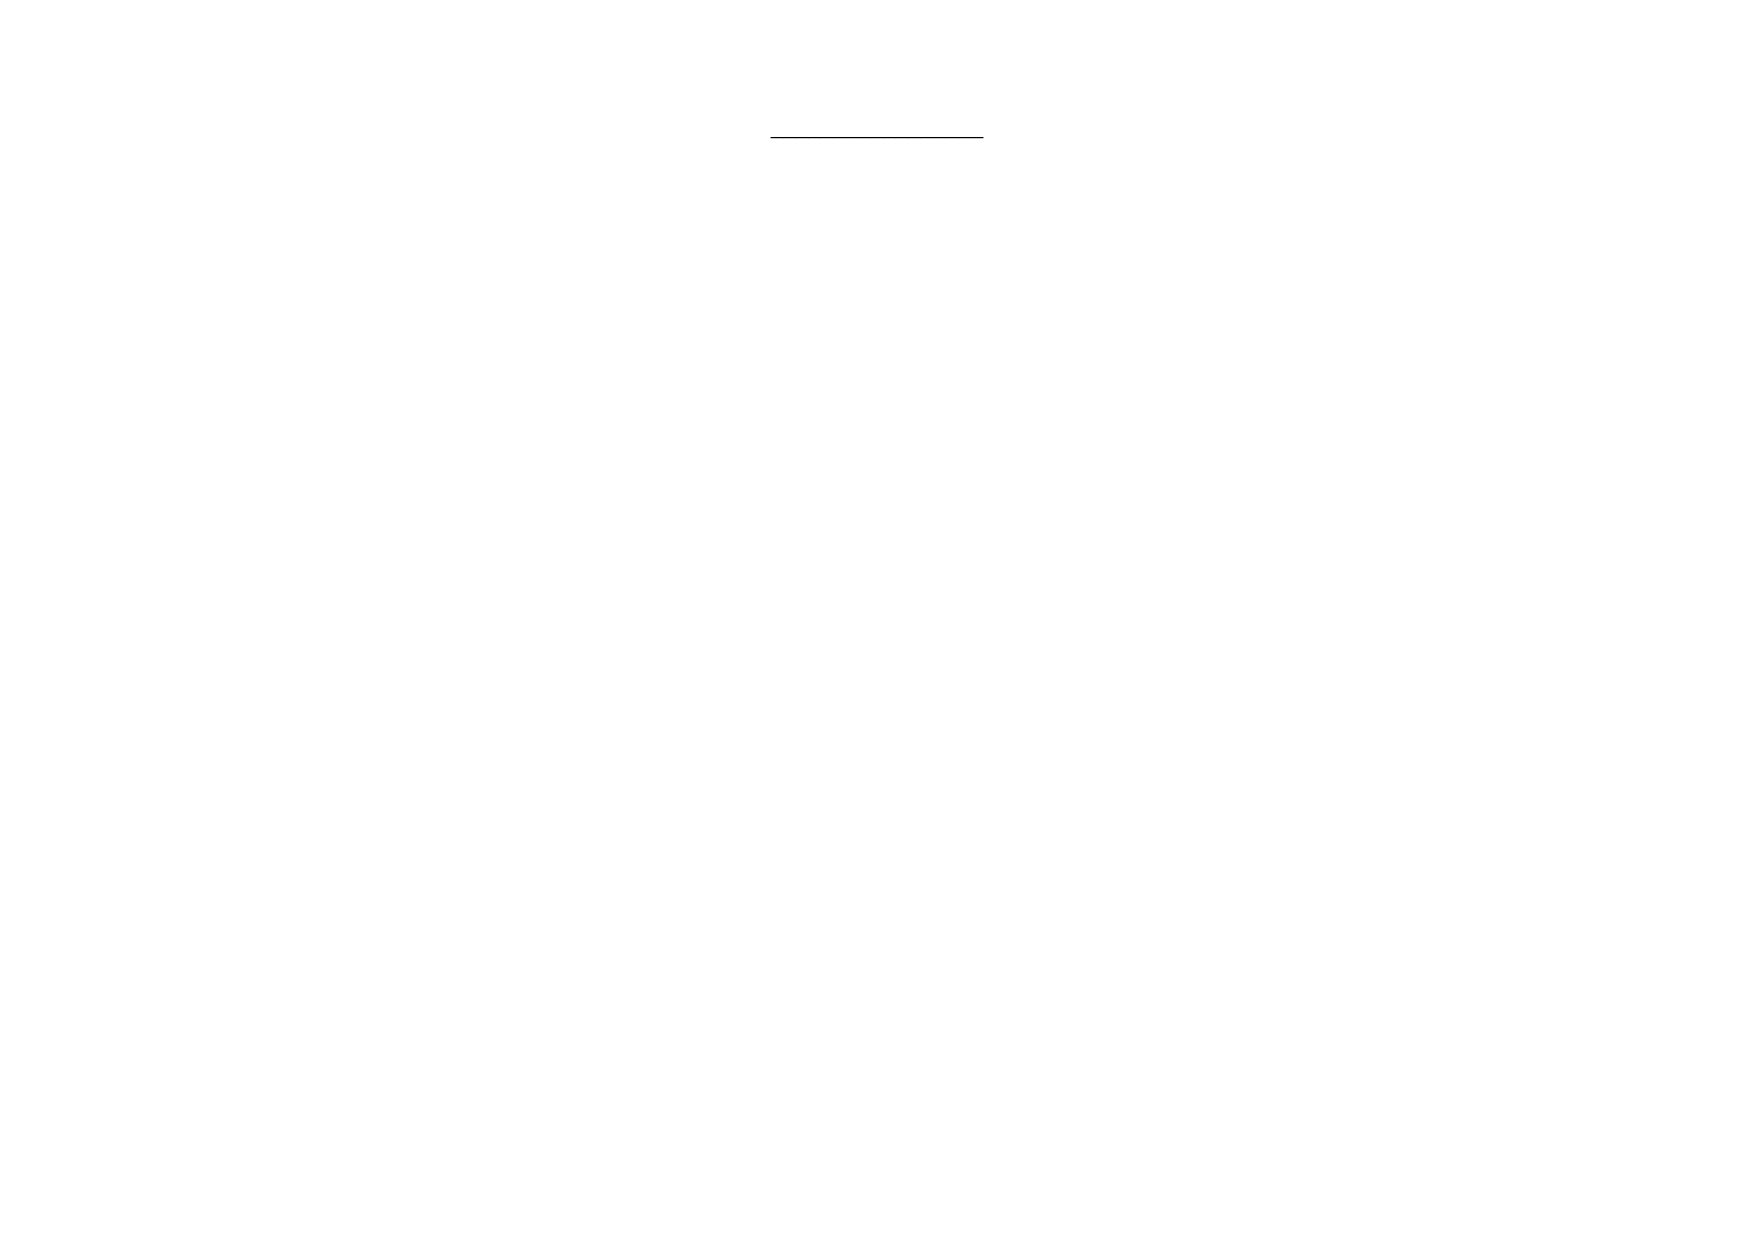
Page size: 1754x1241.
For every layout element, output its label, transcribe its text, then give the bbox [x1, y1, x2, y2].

text _________________ [118, 112, 1635, 141]
